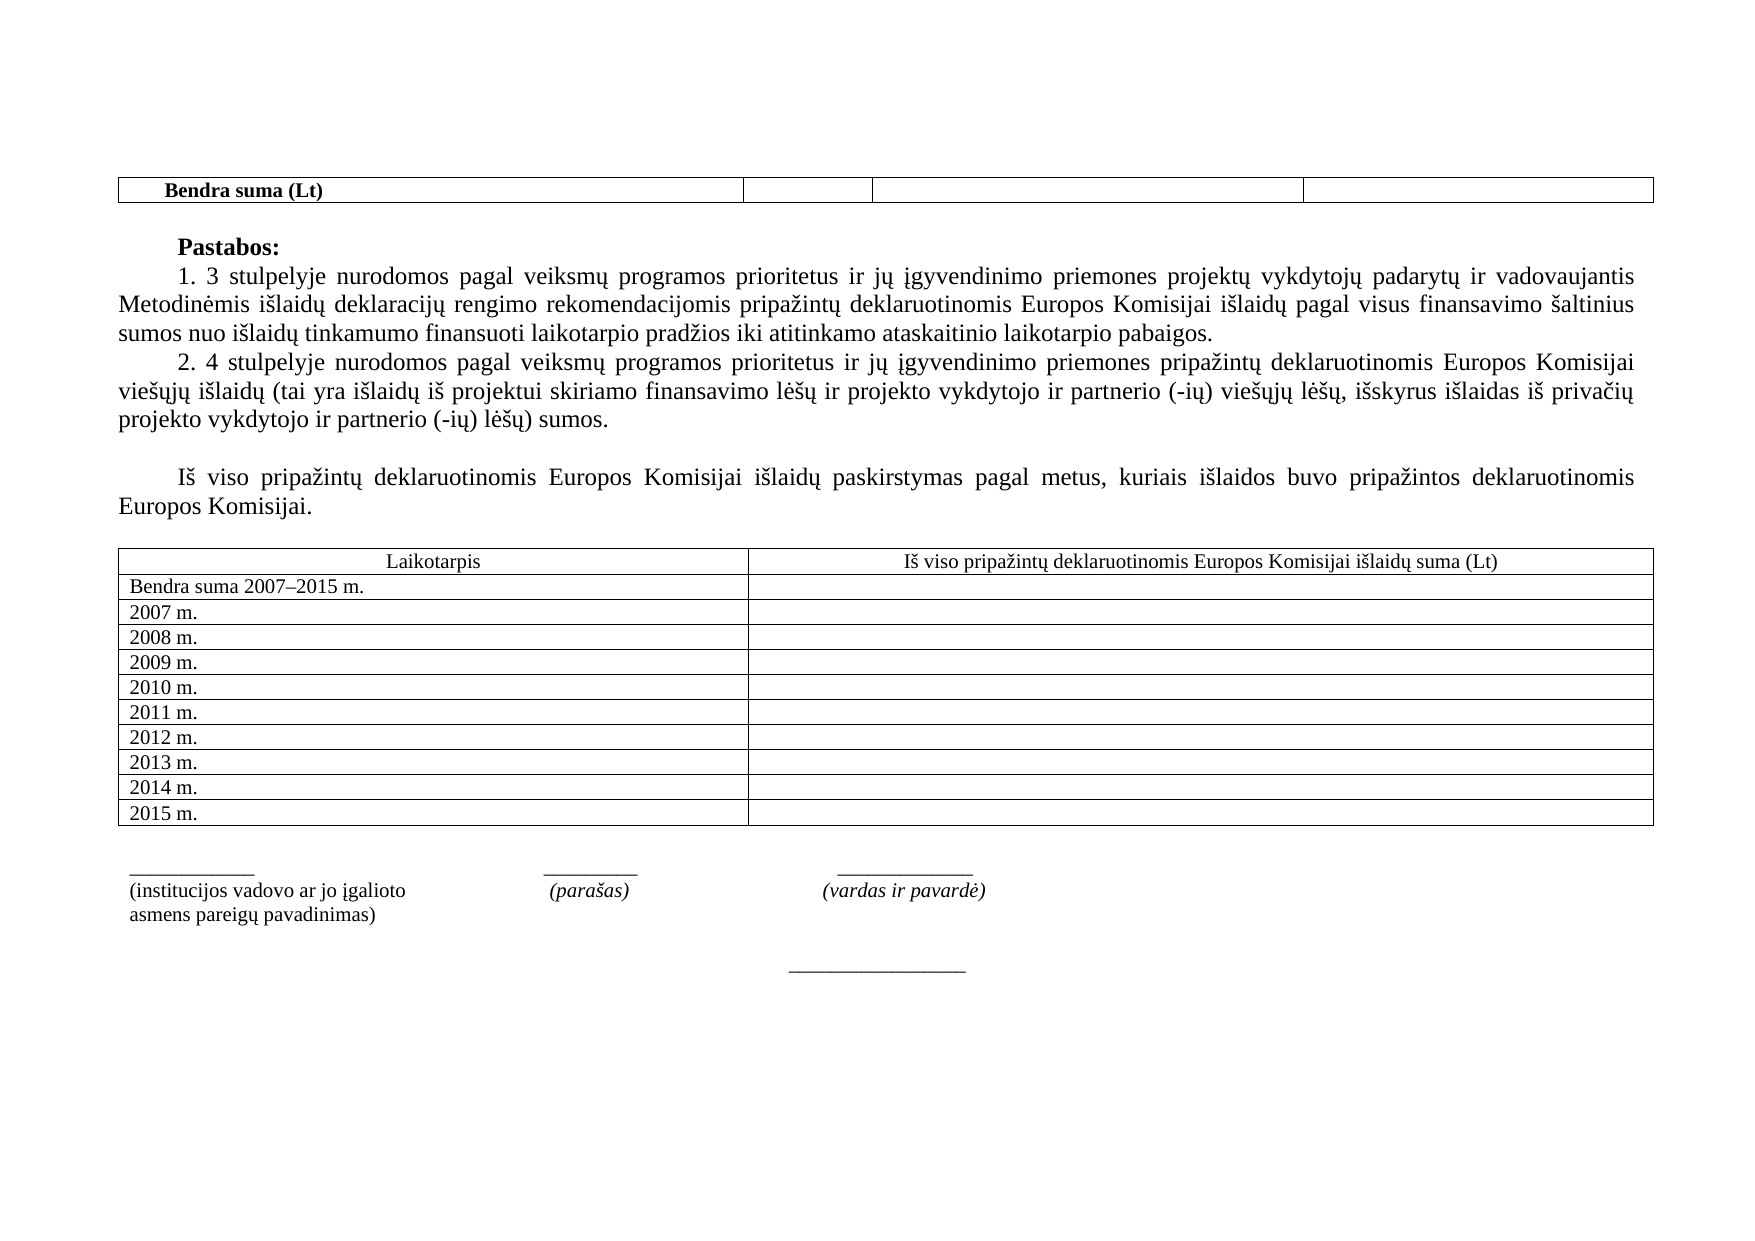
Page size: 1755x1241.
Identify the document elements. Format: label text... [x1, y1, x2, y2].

table_header Iš viso pripažintų deklaruotinomis Europos Komisijai išlaidų suma (Lt) [749, 549, 1653, 573]
table_cell [744, 178, 872, 202]
table_cell 2015 m. [119, 800, 748, 824]
table_cell [1304, 178, 1653, 202]
text 1. 3 stulpelyje nurodomos pagal veiksmų programos prioritetus ir jų įgyvendinimo priemones projektų vykdytojų padarytų ir vadovaujantis Metodinėmis išlaidų deklaracijų rengimo rekomendacijomis pripažintų deklaruotinomis Europos Komisijai išlaidų pagal visus finansavimo šaltinius sumos nuo išlaidų tinkamumo finansuoti laikotarpio pradžios iki atitinkamo ataskaitinio laikotarpio pabaigos. [118, 261, 1636, 347]
table_cell 2014 m. [119, 775, 748, 799]
table_cell [873, 178, 1303, 202]
table_cell [749, 650, 1653, 674]
table_cell 2012 m. [119, 725, 748, 749]
table_cell [749, 750, 1653, 774]
text Pastabos: [118, 232, 1636, 261]
table_cell [749, 575, 1653, 598]
text _________________ [118, 951, 1636, 974]
table_cell [749, 675, 1653, 699]
table_cell 2013 m. [119, 750, 748, 774]
table_cell 2010 m. [119, 675, 748, 699]
table_cell Bendra suma 2007–2015 m. [119, 575, 748, 598]
table_cell [749, 700, 1653, 724]
table_cell [749, 725, 1653, 749]
table_header ____________ (institucijos vadovo ar jo įgalioto asmens pareigų pavadinimas) [118, 854, 433, 926]
table_cell [749, 600, 1653, 624]
table_header _____________ (vardas ir pavardė) [747, 854, 1063, 926]
table_cell [749, 800, 1653, 824]
table_cell 2011 m. [119, 700, 748, 724]
table_cell [749, 625, 1653, 649]
table_cell [749, 775, 1653, 799]
table_cell Bendra suma (Lt) [119, 178, 743, 202]
table_header _________ (parašas) [433, 854, 747, 926]
table_header Laikotarpis [119, 549, 748, 573]
text Iš viso pripažintų deklaruotinomis Europos Komisijai išlaidų paskirstymas pagal metus, kuriais išlaidos buvo pripažintos deklaruotinomis Europos Komisijai. [118, 462, 1636, 519]
table_cell 2007 m. [119, 600, 748, 624]
table_cell 2009 m. [119, 650, 748, 674]
text 2. 4 stulpelyje nurodomos pagal veiksmų programos prioritetus ir jų įgyvendinimo priemones pripažintų deklaruotinomis Europos Komisijai viešųjų išlaidų (tai yra išlaidų iš projektui skiriamo finansavimo lėšų ir projekto vykdytojo ir partnerio (-ių) viešųjų lėšų, išskyrus išlaidas iš privačių projekto vykdytojo ir partnerio (-ių) lėšų) sumos. [118, 347, 1636, 433]
table_cell 2008 m. [119, 625, 748, 649]
